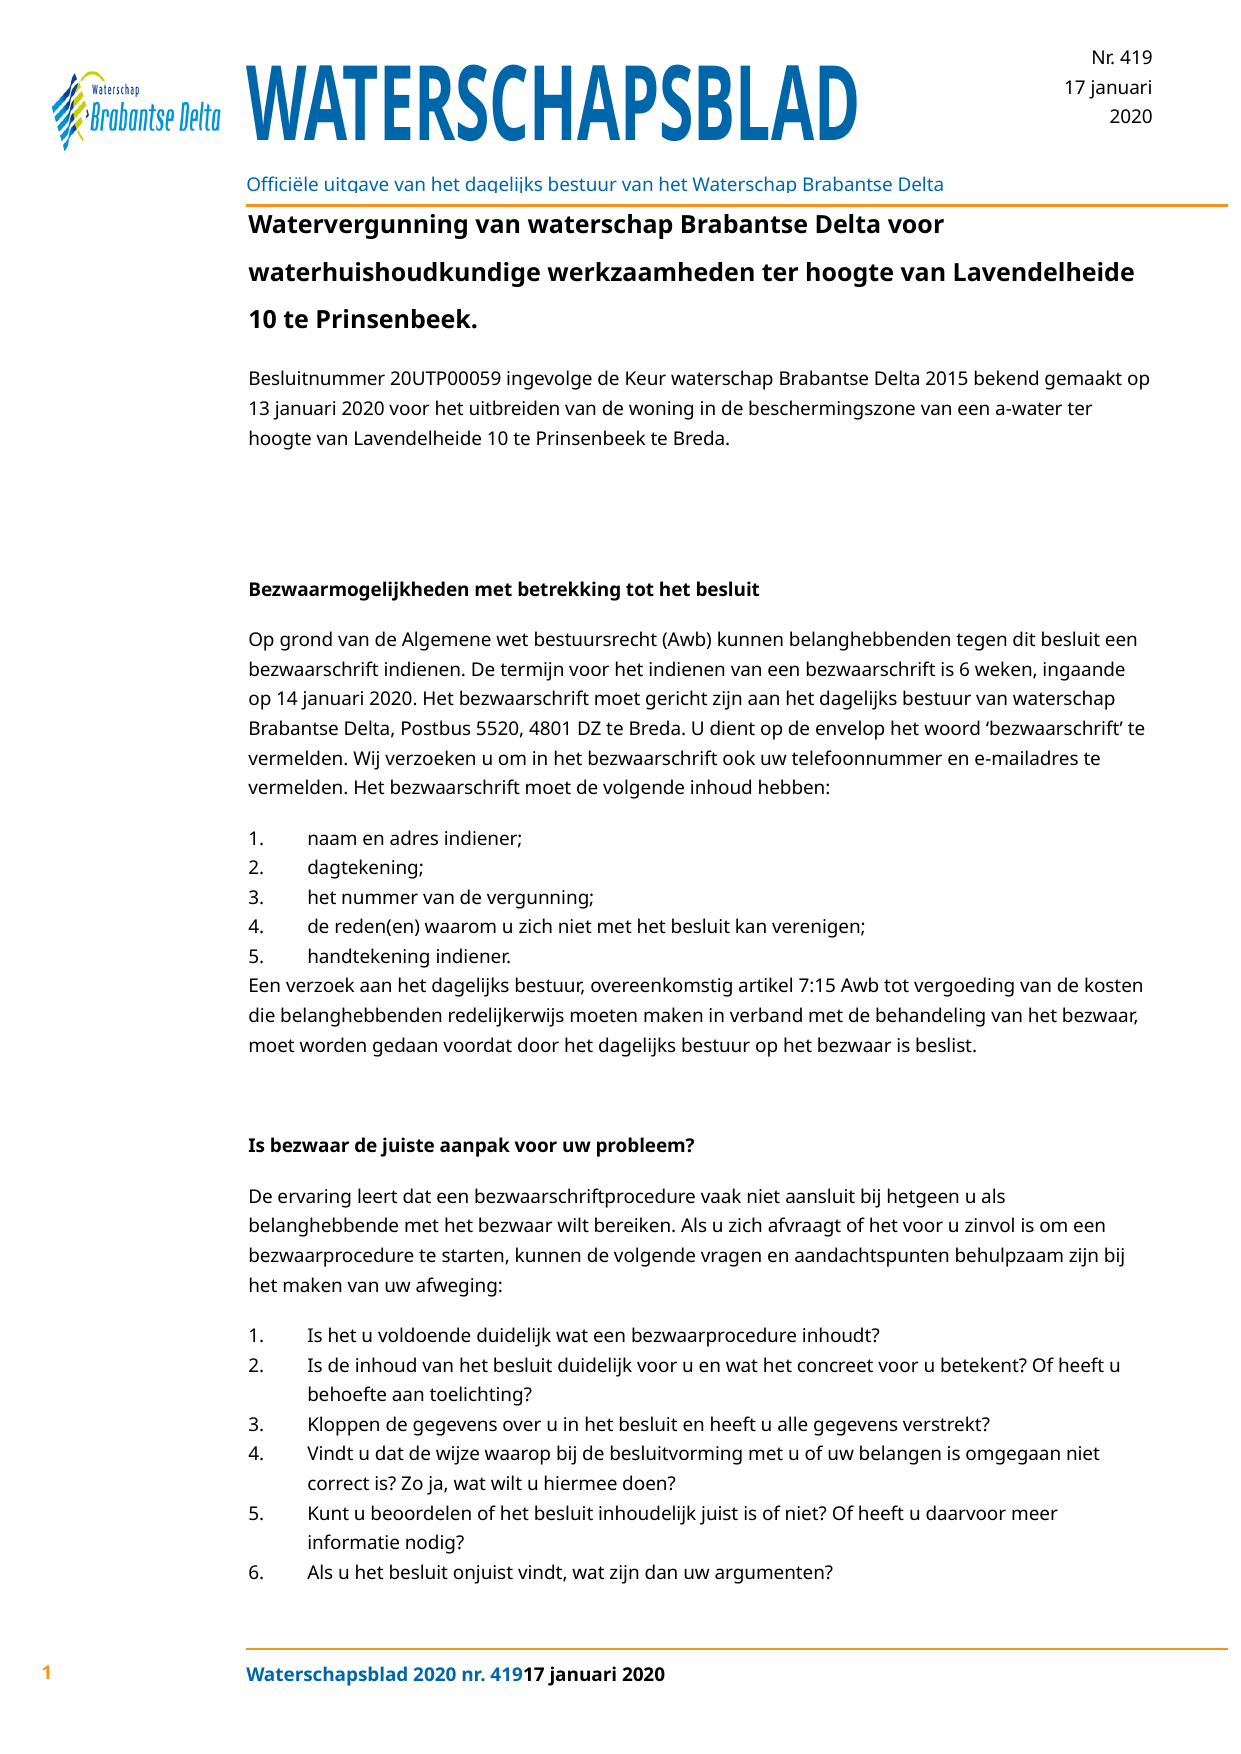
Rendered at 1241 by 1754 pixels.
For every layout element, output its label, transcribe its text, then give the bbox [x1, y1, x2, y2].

list Is het u voldoende duidelijk wat een bezwaarprocedure inhoudt? [248, 1322, 1152, 1348]
text Besluitnummer 20UTP00059 ingevolge de Keur waterschap Brabantse Delta 2015 bekend gemaakt op 13 januari 2020 voor het uitbreiden van de woning in de beschermingszone van een a-water ter hoogte van Lavendelheide 10 te Prinsenbeek te Breda. [248, 366, 1152, 450]
text De ervaring leert dat een bezwaarschriftprocedure vaak niet aansluit bij hetgeen u als belanghebbende met het bezwaar wilt bereiken. Als u zich afvraagt of het voor u zinvol is om een bezwaarprocedure te starten, kunnen de volgende vragen en aandachtspunten behulpzaam zijn bij het maken van uw afweging: [248, 1183, 1152, 1297]
text Een verzoek aan het dagelijks bestuur, overeenkomstig artikel 7:15 Awb tot vergoeding van de kosten die belanghebbenden redelijkerwijs moeten maken in verband met de behandeling van het bezwaar, moet worden gedaan voordat door het dagelijks bestuur op het bezwaar is beslist. [248, 973, 1152, 1057]
list Als u het besluit onjuist vindt, wat zijn dan uw argumenten? [248, 1559, 1152, 1584]
list handtekening indiener. [248, 943, 1152, 969]
list Kloppen de gegevens over u in het besluit en heeft u alle gegevens verstrekt? [248, 1411, 1152, 1437]
list Vindt u dat de wijze waarop bij de besluitvorming met u of uw belangen is omgegaan niet correct is? Zo ja, wat wilt u hiermee doen? [248, 1441, 1152, 1496]
list dagtekening; [248, 854, 1152, 880]
text Is bezwaar de juiste aanpak voor uw probleem? [248, 1133, 1152, 1158]
list Is de inhoud van het besluit duidelijk voor u en wat het concreet voor u betekent? Of heeft u behoefte aan toelichting? [248, 1352, 1152, 1407]
list naam en adres indiener; [248, 825, 1152, 850]
list Kunt u beoordelen of het besluit inhoudelijk juist is of niet? Of heeft u daarvoor meer informatie nodig? [248, 1500, 1152, 1555]
picture [41, 47, 231, 172]
list het nummer van de vergunning; [248, 884, 1152, 909]
list de reden(en) waarom u zich niet met het besluit kan verenigen; [248, 913, 1152, 939]
text Op grond van de Algemene wet bestuursrecht (Awb) kunnen belanghebbenden tegen dit besluit een bezwaarschrift indienen. De termijn voor het indienen van een bezwaarschrift is 6 weken, ingaande op 14 januari 2020. Het bezwaarschrift moet gericht zijn aan het dagelijks bestuur van waterschap Brabantse Delta, Postbus 5520, 4801 DZ te Breda. U dient op de envelop het woord ‘bezwaarschrift’ te vermelden. Wij verzoeken u om in het bezwaarschrift ook uw telefoonnummer en e‑mailadres te vermelden. Het bezwaarschrift moet de volgende inhoud hebben: [248, 626, 1152, 800]
text Bezwaarmogelijkheden met betrekking tot het besluit [248, 576, 1152, 602]
text Watervergunning van waterschap Brabantse Delta voor waterhuishoudkundige werkzaamheden ter hoogte van Lavendelheide 10 te Prinsenbeek. [248, 207, 1152, 336]
